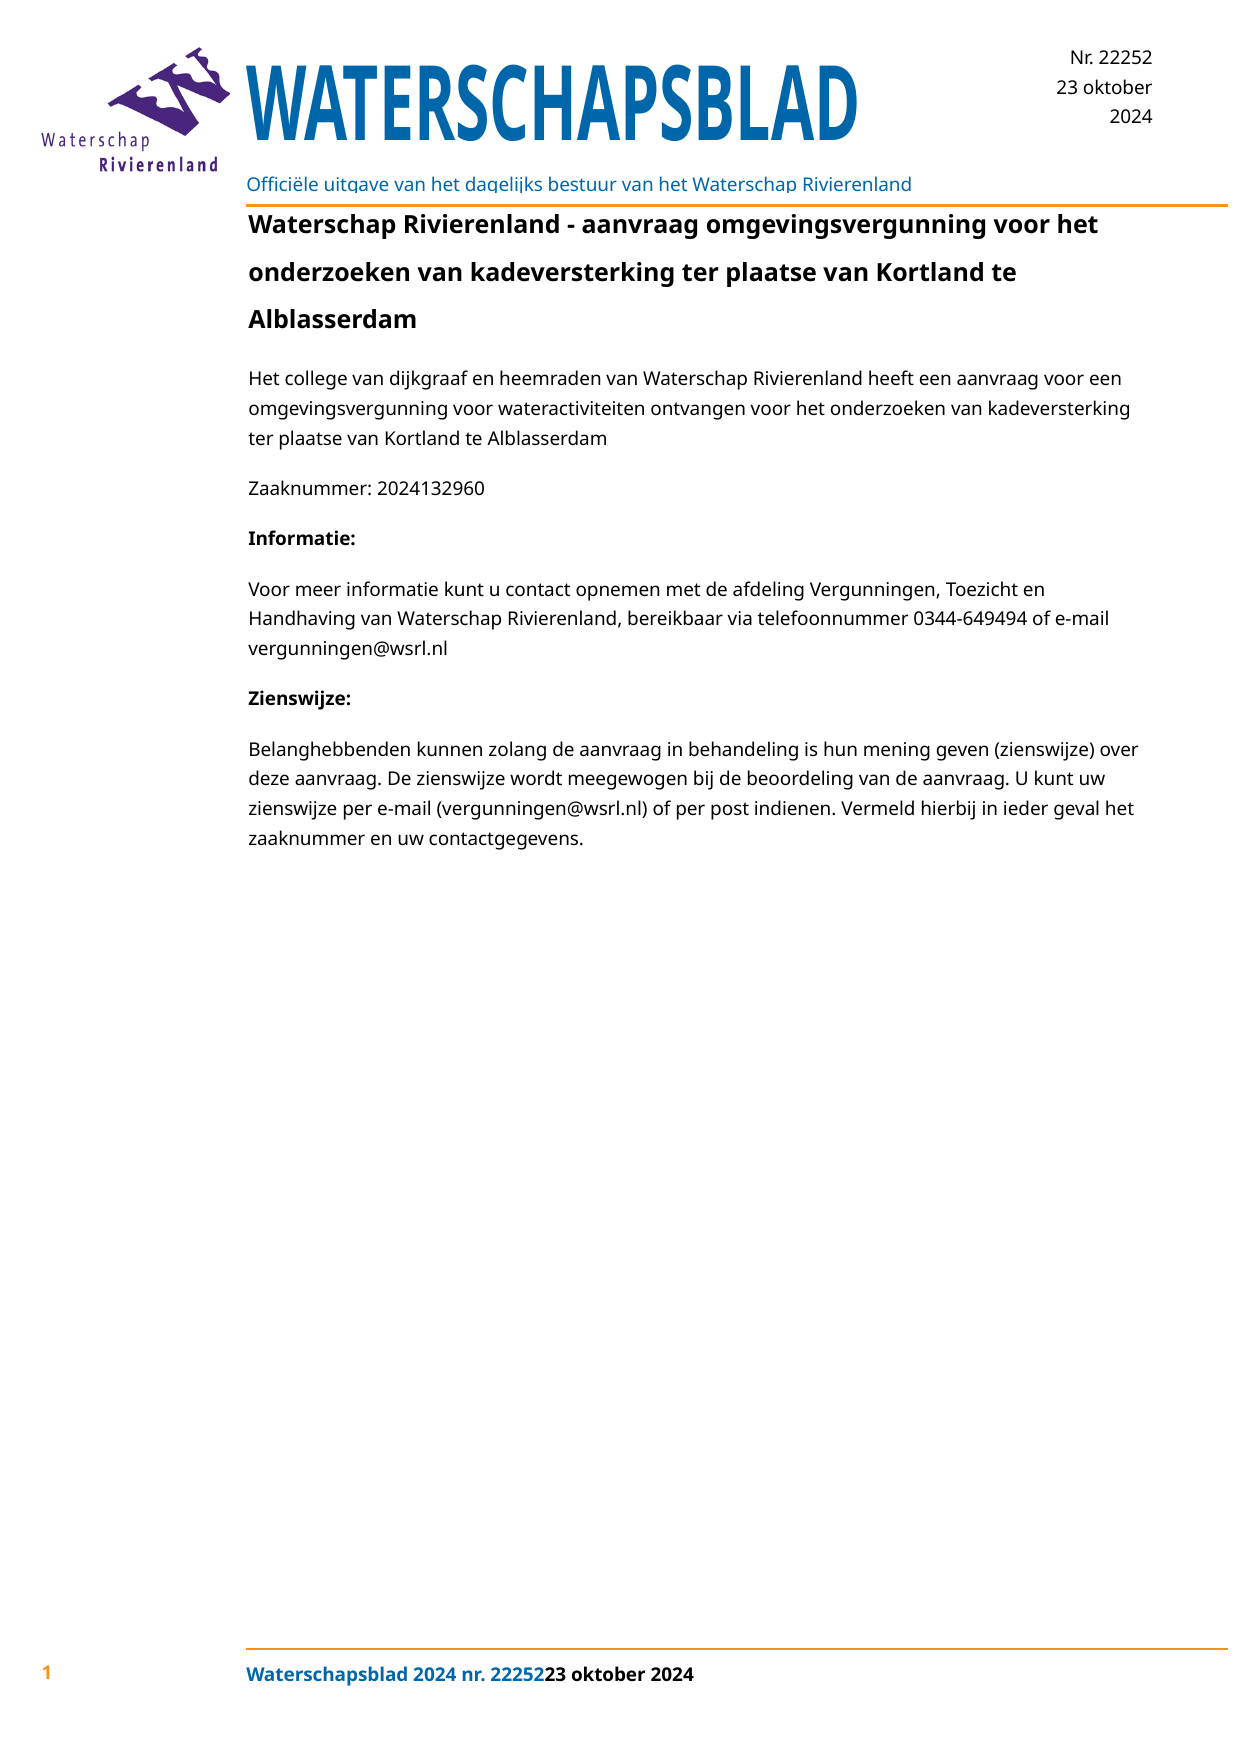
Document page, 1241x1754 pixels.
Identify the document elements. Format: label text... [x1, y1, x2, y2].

text Zienswijze: [248, 686, 1152, 711]
text Informatie: [248, 526, 1152, 551]
text Waterschap Rivierenland - aanvraag omgevingsvergunning voor het onderzoeken van kadeversterking ter plaatse van Kortland te Alblasserdam [248, 207, 1152, 336]
text Zaaknummer: 2024132960 [248, 475, 1152, 501]
text Voor meer informatie kunt u contact opnemen met de afdeling Vergunningen, Toezicht en Handhaving van Waterschap Rivierenland, bereikbaar via telefoonnummer 0344-649494 of e-mail vergunningen@wsrl.nl [248, 576, 1152, 661]
text Belanghebbenden kunnen zolang de aanvraag in behandeling is hun mening geven (zienswijze) over deze aanvraag. De zienswijze wordt meegewogen bij de beoordeling van de aanvraag. U kunt uw zienswijze per e-mail (vergunningen@wsrl.nl) of per post indienen. Vermeld hierbij in ieder geval het zaaknummer en uw contactgegevens. [248, 736, 1152, 850]
text Het college van dijkgraaf en heemraden van Waterschap Rivierenland heeft een aanvraag voor een omgevingsvergunning voor wateractiviteiten ontvangen voor het onderzoeken van kadeversterking ter plaatse van Kortland te Alblasserdam [248, 366, 1152, 450]
picture [41, 47, 231, 172]
